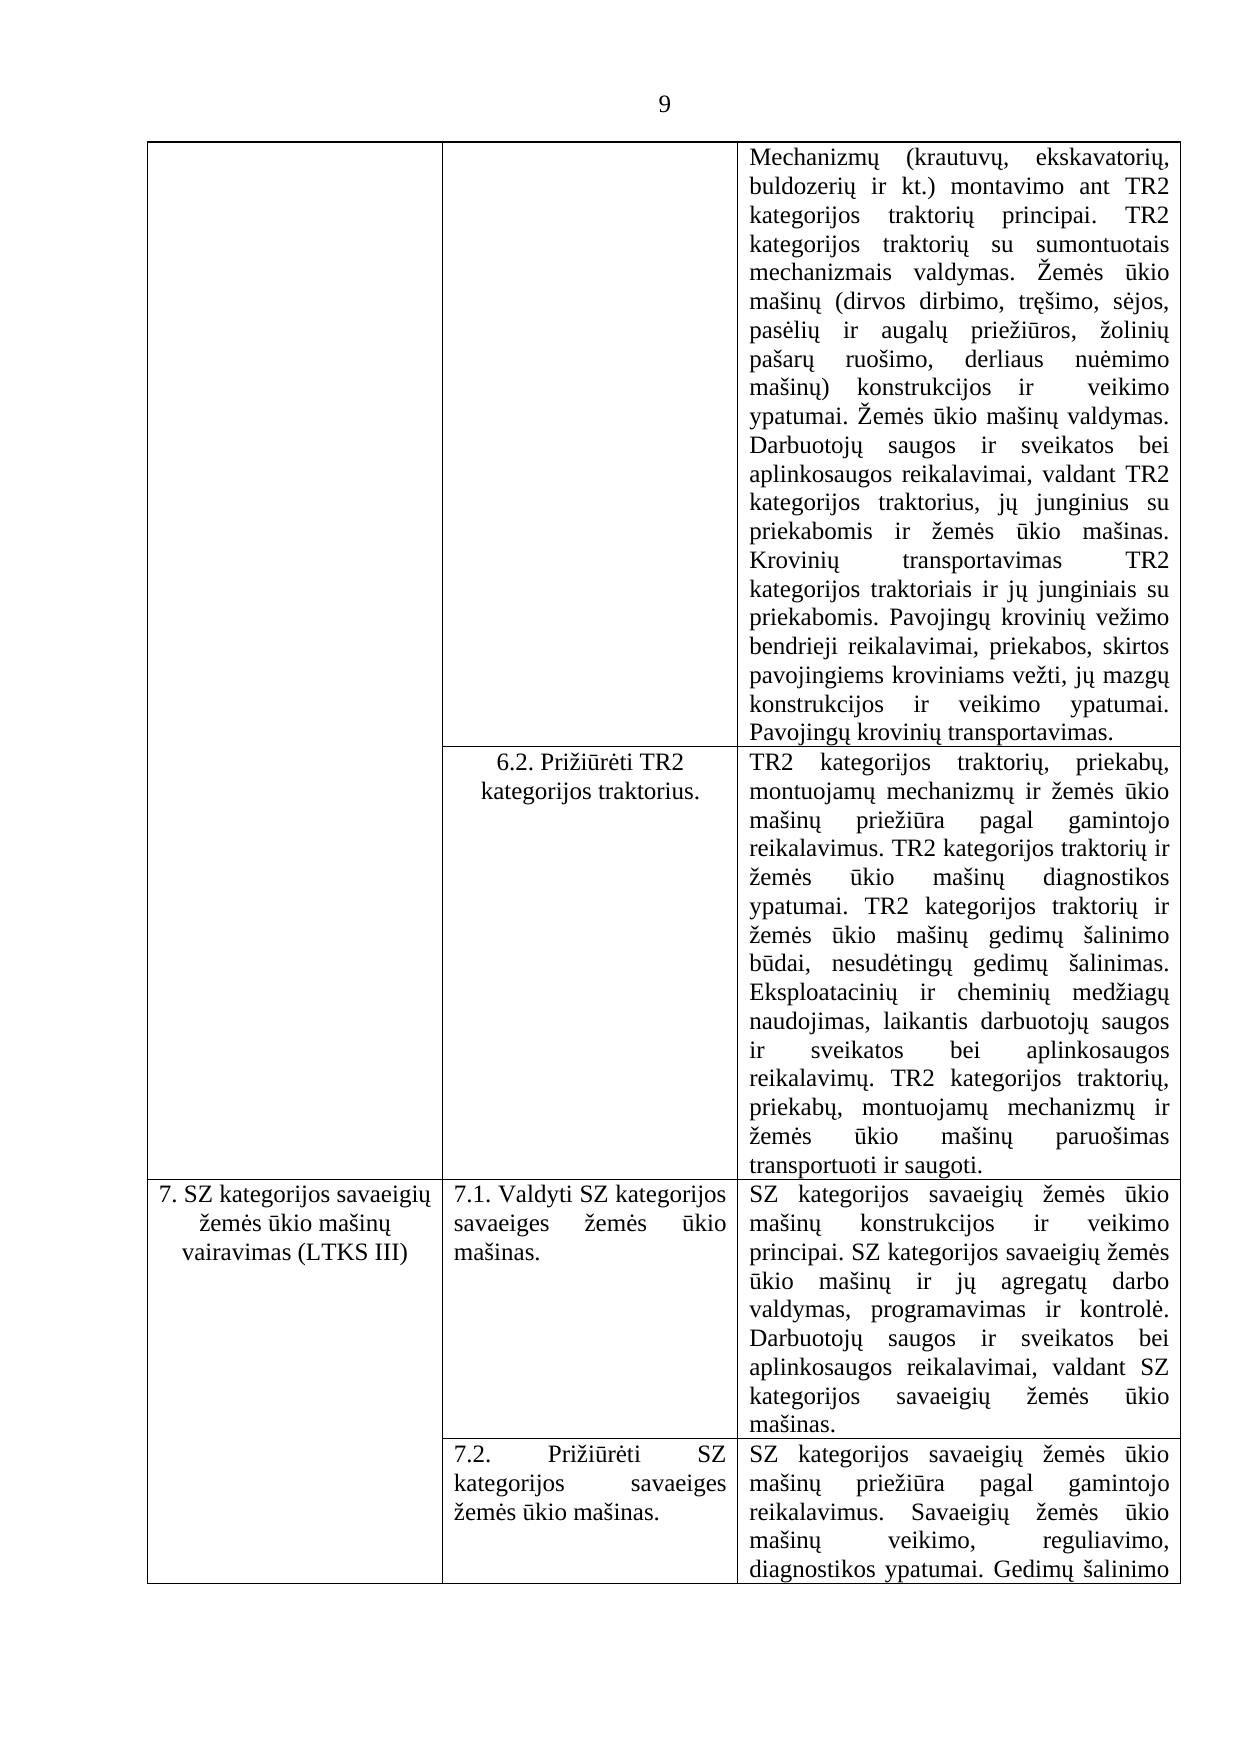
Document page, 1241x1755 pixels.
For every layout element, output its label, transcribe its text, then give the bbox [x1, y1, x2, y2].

table_cell 7.2. Prižiūrėti SZ kategorijos savaeiges žemės ūkio mašinas. [443, 1439, 737, 1583]
table_cell [443, 143, 737, 746]
table_cell 7.1. Valdyti SZ kategorijos savaeiges žemės ūkio mašinas. [443, 1180, 737, 1438]
table_cell Mechanizmų (krautuvų, ekskavatorių, buldozerių ir kt.) montavimo ant TR2 kategorijos traktorių principai. TR2 kategorijos traktorių su sumontuotais mechanizmais valdymas. Žemės ūkio mašinų (dirvos dirbimo, tręšimo, sėjos, pasėlių ir augalų priežiūros, žolinių pašarų ruošimo, derliaus nuėmimo mašinų) konstrukcijos ir veikimo ypatumai. Žemės ūkio mašinų valdymas. Darbuotojų saugos ir sveikatos bei aplinkosaugos reikalavimai, valdant TR2 kategorijos traktorius, jų junginius su priekabomis ir žemės ūkio mašinas. Krovinių transportavimas TR2 kategorijos traktoriais ir jų junginiais su priekabomis. Pavojingų krovinių vežimo bendrieji reikalavimai, priekabos, skirtos pavojingiems kroviniams vežti, jų mazgų konstrukcijos ir veikimo ypatumai. Pavojingų krovinių transportavimas. [738, 143, 1180, 746]
table_cell SZ kategorijos savaeigių žemės ūkio mašinų priežiūra pagal gamintojo reikalavimus. Savaeigių žemės ūkio mašinų veikimo, reguliavimo, diagnostikos ypatumai. Gedimų šalinimo [738, 1439, 1180, 1583]
table_cell 7. SZ kategorijos savaeigių žemės ūkio mašinų vairavimas (LTKS III) [148, 1180, 442, 1583]
table_cell 6.2. Prižiūrėti TR2 kategorijos traktorius. [443, 747, 737, 1178]
table_cell [148, 143, 442, 1178]
table_cell TR2 kategorijos traktorių, priekabų, montuojamų mechanizmų ir žemės ūkio mašinų priežiūra pagal gamintojo reikalavimus. TR2 kategorijos traktorių ir žemės ūkio mašinų diagnostikos ypatumai. TR2 kategorijos traktorių ir žemės ūkio mašinų gedimų šalinimo būdai, nesudėtingų gedimų šalinimas. Eksploatacinių ir cheminių medžiagų naudojimas, laikantis darbuotojų saugos ir sveikatos bei aplinkosaugos reikalavimų. TR2 kategorijos traktorių, priekabų, montuojamų mechanizmų ir žemės ūkio mašinų paruošimas transportuoti ir saugoti. [738, 747, 1180, 1178]
table_cell SZ kategorijos savaeigių žemės ūkio mašinų konstrukcijos ir veikimo principai. SZ kategorijos savaeigių žemės ūkio mašinų ir jų agregatų darbo valdymas, programavimas ir kontrolė. Darbuotojų saugos ir sveikatos bei aplinkosaugos reikalavimai, valdant SZ kategorijos savaeigių žemės ūkio mašinas. [738, 1180, 1180, 1438]
